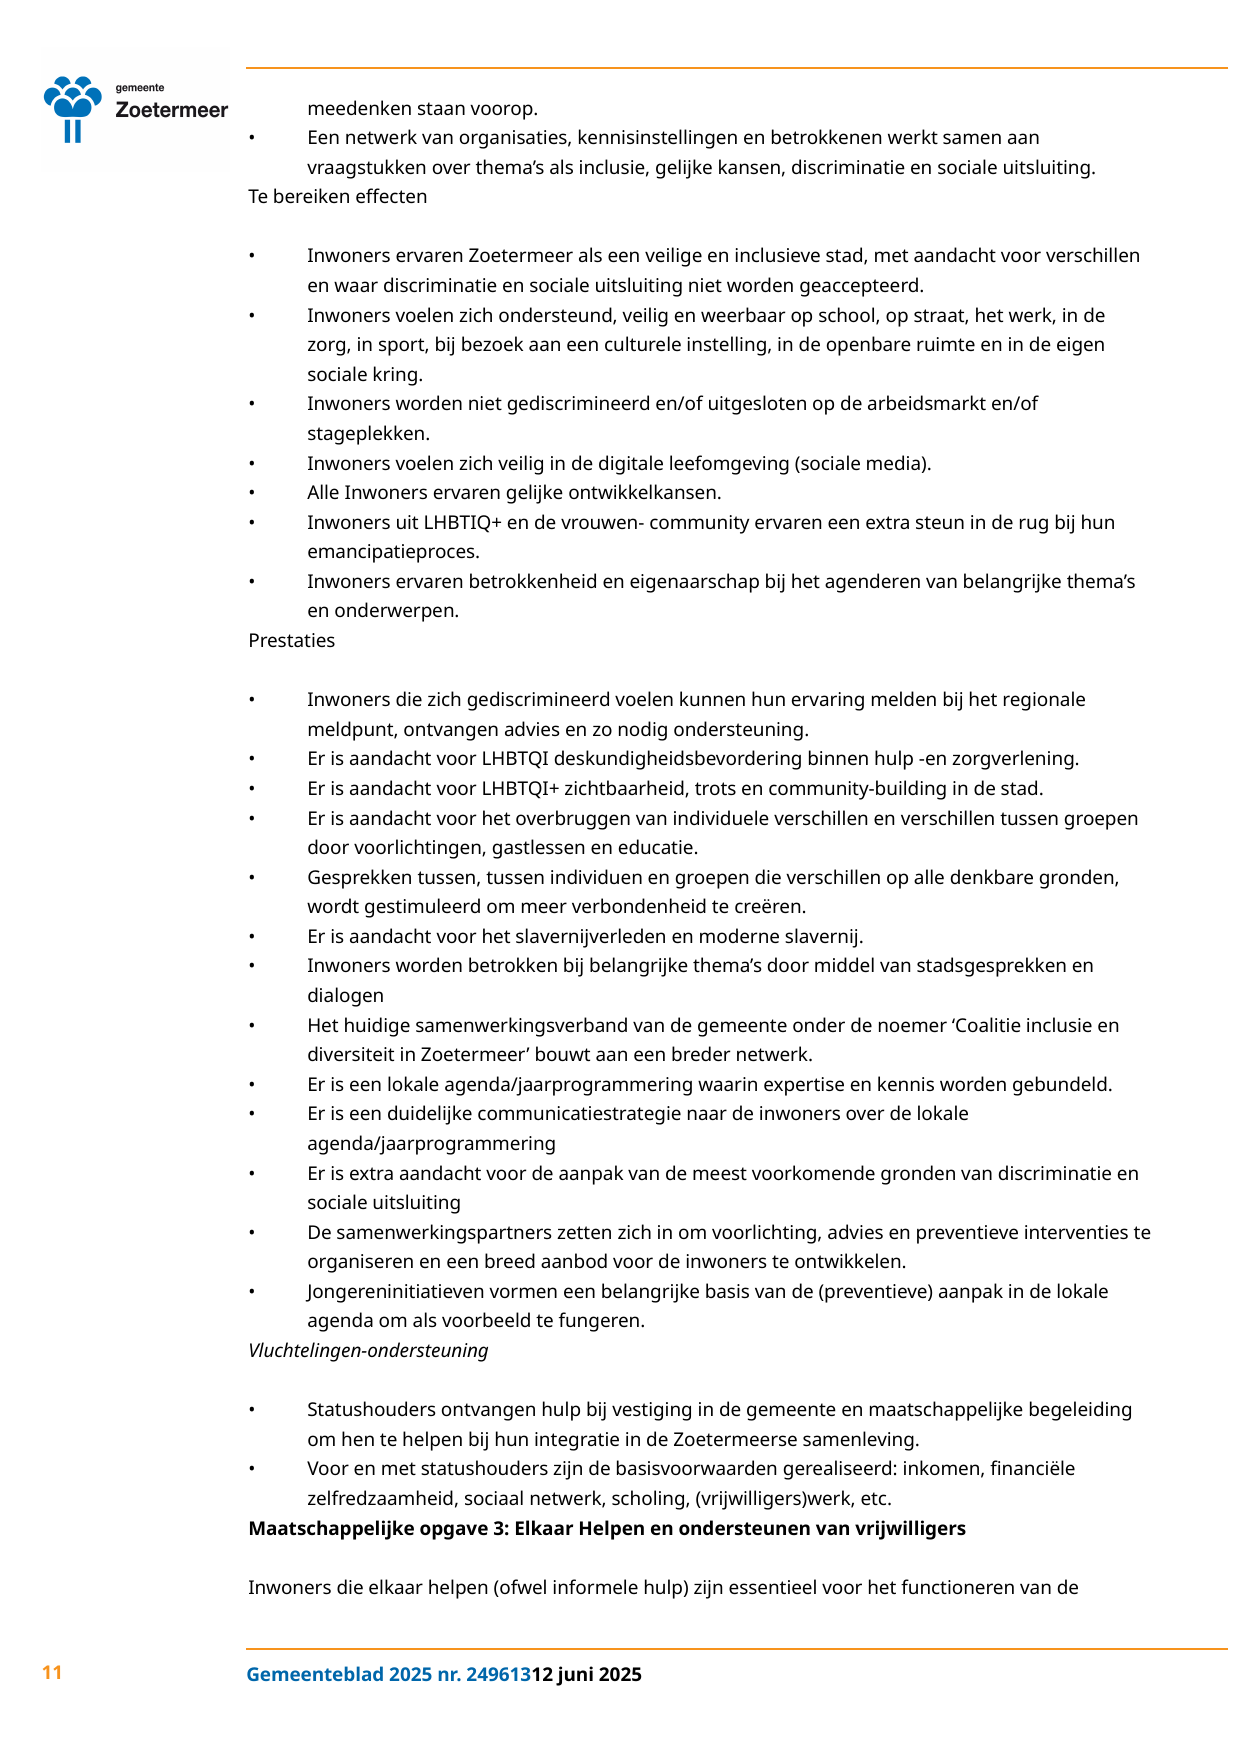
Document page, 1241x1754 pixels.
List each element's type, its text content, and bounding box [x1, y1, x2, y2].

list meedenken staan voorop. [248, 95, 1152, 121]
list Gesprekken tussen, tussen individuen en groepen die verschillen op alle denkbare gronden, wordt gestimuleerd om meer verbondenheid te creëren. [248, 864, 1152, 919]
text Prestaties [248, 627, 1152, 653]
list Inwoners uit LHBTIQ+ en de vrouwen- community ervaren een extra steun in de rug bij hun emancipatieproces. [248, 509, 1152, 564]
list Er is een duidelijke communicatiestrategie naar de inwoners over de lokale agenda/jaarprogrammering [248, 1101, 1152, 1156]
list Er is een lokale agenda/jaarprogrammering waarin expertise en kennis worden gebundeld. [248, 1071, 1152, 1097]
list Inwoners ervaren Zoetermeer als een veilige en inclusieve stad, met aandacht voor verschillen en waar discriminatie en sociale uitsluiting niet worden geaccepteerd. [248, 243, 1152, 298]
list De samenwerkingspartners zetten zich in om voorlichting, advies en preventieve interventies te organiseren en een breed aanbod voor de inwoners te ontwikkelen. [248, 1219, 1152, 1274]
list Inwoners ervaren betrokkenheid en eigenaarschap bij het agenderen van belangrijke thema’s en onderwerpen. [248, 568, 1152, 623]
list Er is aandacht voor LHBTQI+ zichtbaarheid, trots en community-building in de stad. [248, 775, 1152, 801]
list Inwoners worden betrokken bij belangrijke thema’s door middel van stadsgesprekken en dialogen [248, 953, 1152, 1008]
list Er is aandacht voor het overbruggen van individuele verschillen en verschillen tussen groepen door voorlichtingen, gastlessen en educatie. [248, 805, 1152, 860]
list Inwoners die zich gediscrimineerd voelen kunnen hun ervaring melden bij het regionale meldpunt, ontvangen advies en zo nodig ondersteuning. [248, 686, 1152, 742]
list Inwoners worden niet gediscrimineerd en/of uitgesloten op de arbeidsmarkt en/of stageplekken. [248, 391, 1152, 446]
list Er is extra aandacht voor de aanpak van de meest voorkomende gronden van discriminatie en sociale uitsluiting [248, 1160, 1152, 1215]
list Voor en met statushouders zijn de basisvoorwaarden gerealiseerd: inkomen, financiële zelfredzaamheid, sociaal netwerk, scholing, (vrijwilligers)werk, etc. [248, 1456, 1152, 1511]
list Jongereninitiatieven vormen een belangrijke basis van de (preventieve) aanpak in de lokale agenda om als voorbeeld te fungeren. [248, 1278, 1152, 1333]
list Inwoners voelen zich veilig in de digitale leefomgeving (sociale media). [248, 450, 1152, 476]
text Te bereiken effecten [248, 183, 1152, 209]
list Er is aandacht voor het slavernijverleden en moderne slavernij. [248, 923, 1152, 949]
picture [41, 47, 231, 172]
list Alle Inwoners ervaren gelijke ontwikkelkansen. [248, 479, 1152, 505]
text Vluchtelingen-ondersteuning [248, 1337, 1152, 1363]
list Statushouders ontvangen hulp bij vestiging in de gemeente en maatschappelijke begeleiding om hen te helpen bij hun integratie in de Zoetermeerse samenleving. [248, 1396, 1152, 1452]
list Er is aandacht voor LHBTQI deskundigheidsbevordering binnen hulp -en zorgverlening. [248, 746, 1152, 771]
text Maatschappelijke opgave 3: Elkaar Helpen en ondersteunen van vrijwilligers [248, 1515, 1152, 1541]
list Het huidige samenwerkingsverband van de gemeente onder de noemer ‘Coalitie inclusie en diversiteit in Zoetermeer’ bouwt aan een breder netwerk. [248, 1012, 1152, 1067]
list Een netwerk van organisaties, kennisinstellingen en betrokkenen werkt samen aan vraagstukken over thema’s als inclusie, gelijke kansen, discriminatie en sociale uitsluiting. [248, 124, 1152, 180]
list Inwoners voelen zich ondersteund, veilig en weerbaar op school, op straat, het werk, in de zorg, in sport, bij bezoek aan een culturele instelling, in de openbare ruimte en in de eigen sociale kring. [248, 302, 1152, 387]
text Inwoners die elkaar helpen (ofwel informele hulp) zijn essentieel voor het functioneren van de [248, 1574, 1152, 1600]
